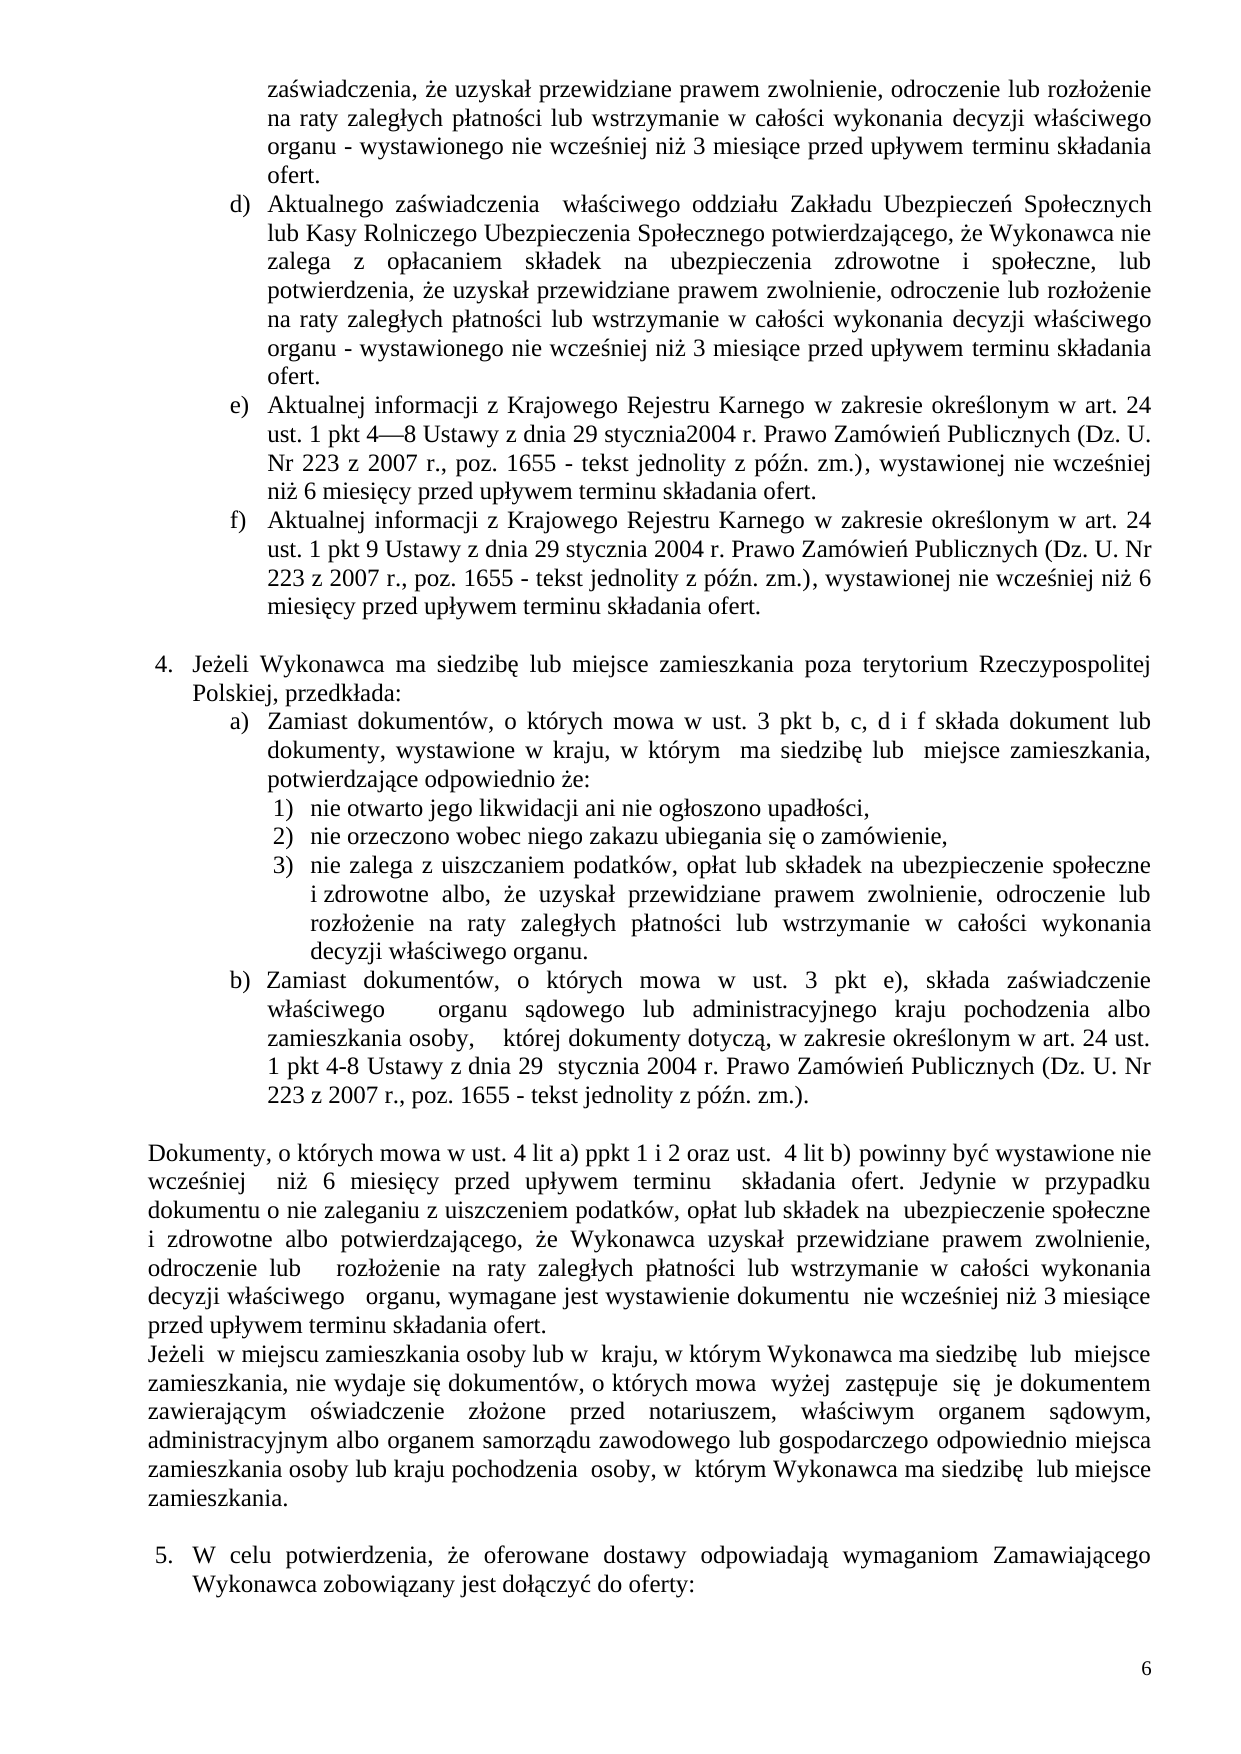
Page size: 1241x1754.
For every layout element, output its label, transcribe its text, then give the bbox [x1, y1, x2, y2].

list Aktualnego zaświadczenia właściwego oddziału Zakładu Ubezpieczeń Społecznych lub Kasy Rolniczego Ubezpieczenia Społecznego potwierdzającego, że Wykonawca nie zalega z opłacaniem składek na ubezpieczenia zdrowotne i społeczne, lub potwierdzenia, że uzyskał przewidziane prawem zwolnienie, odroczenie lub rozłożenie na raty zaległych płatności lub wstrzymanie w całości wykonania decyzji właściwego organu - wystawionego nie wcześniej niż 3 miesiące przed upływem terminu składania ofert. [229, 189, 1152, 390]
text Dokumenty, o których mowa w ust. 4 lit a) ppkt 1 i 2 oraz ust. 4 lit b) powinny być wystawione nie wcześniej niż 6 miesięcy przed upływem terminu składania ofert. Jedynie w przypadku dokumentu o nie zaleganiu z uiszczeniem podatków, opłat lub składek na ubezpieczenie społeczne i zdrowotne albo potwierdzającego, że Wykonawca uzyskał przewidziane prawem zwolnienie, odroczenie lub rozłożenie na raty zaległych płatności lub wstrzymanie w całości wykonania decyzji właściwego organu, wymagane jest wystawienie dokumentu nie wcześniej niż 3 miesiące przed upływem terminu składania ofert. [148, 1138, 1152, 1339]
list Jeżeli Wykonawca ma siedzibę lub miejsce zamieszkania poza terytorium Rzeczypospolitej Polskiej, przedkłada: [154, 649, 1152, 706]
list Aktualnej informacji z Krajowego Rejestru Karnego w zakresie określonym w art. 24 ust. 1 pkt 9 Ustawy z dnia 29 stycznia 2004 r. Prawo Zamówień Publicznych (Dz. U. Nr 223 z 2007 r., poz. 1655 - tekst jednolity z późn. zm.), wystawionej nie wcześniej niż 6 miesięcy przed upływem terminu składania ofert. [229, 505, 1152, 620]
list Aktualnej informacji z Krajowego Rejestru Karnego w zakresie określonym w art. 24 ust. 1 pkt 4—8 Ustawy z dnia 29 stycznia2004 r. Prawo Zamówień Publicznych (Dz. U. Nr 223 z 2007 r., poz. 1655 - tekst jednolity z późn. zm.), wystawionej nie wcześniej niż 6 miesięcy przed upływem terminu składania ofert. [229, 390, 1152, 505]
list W celu potwierdzenia, że oferowane dostawy odpowiadają wymaganiom Zamawiającego Wykonawca zobowiązany jest dołączyć do oferty: [154, 1540, 1152, 1598]
list nie orzeczono wobec niego zakazu ubiegania się o zamówienie, [273, 821, 1152, 850]
list nie otwarto jego likwidacji ani nie ogłoszono upadłości, [273, 793, 1152, 821]
list zaświadczenia, że uzyskał przewidziane prawem zwolnienie, odroczenie lub rozłożenie na raty zaległych płatności lub wstrzymanie w całości wykonania decyzji właściwego organu - wystawionego nie wcześniej niż 3 miesiące przed upływem terminu składania ofert. [229, 74, 1152, 189]
text Jeżeli w miejscu zamieszkania osoby lub w kraju, w którym Wykonawca ma siedzibę lub miejsce zamieszkania, nie wydaje się dokumentów, o których mowa wyżej zastępuje się je dokumentem zawierającym oświadczenie złożone przed notariuszem, właściwym organem sądowym, administracyjnym albo organem samorządu zawodowego lub gospodarczego odpowiednio miejsca zamieszkania osoby lub kraju pochodzenia osoby, w którym Wykonawca ma siedzibę lub miejsce zamieszkania. [148, 1339, 1152, 1511]
list nie zalega z uiszczaniem podatków, opłat lub składek na ubezpieczenie społeczne i zdrowotne albo, że uzyskał przewidziane prawem zwolnienie, odroczenie lub rozłożenie na raty zaległych płatności lub wstrzymanie w całości wykonania decyzji właściwego organu. [273, 850, 1152, 965]
list Zamiast dokumentów, o których mowa w ust. 3 pkt e), składa zaświadczenie właściwego organu sądowego lub administracyjnego kraju pochodzenia albo zamieszkania osoby, której dokumenty dotyczą, w zakresie określonym w art. 24 ust. 1 pkt 4-8 Ustawy z dnia 29 stycznia 2004 r. Prawo Zamówień Publicznych (Dz. U. Nr 223 z 2007 r., poz. 1655 - tekst jednolity z późn. zm.). [229, 965, 1152, 1109]
list Zamiast dokumentów, o których mowa w ust. 3 pkt b, c, d i f składa dokument lub dokumenty, wystawione w kraju, w którym ma siedzibę lub miejsce zamieszkania, potwierdzające odpowiednio że: [229, 706, 1152, 793]
